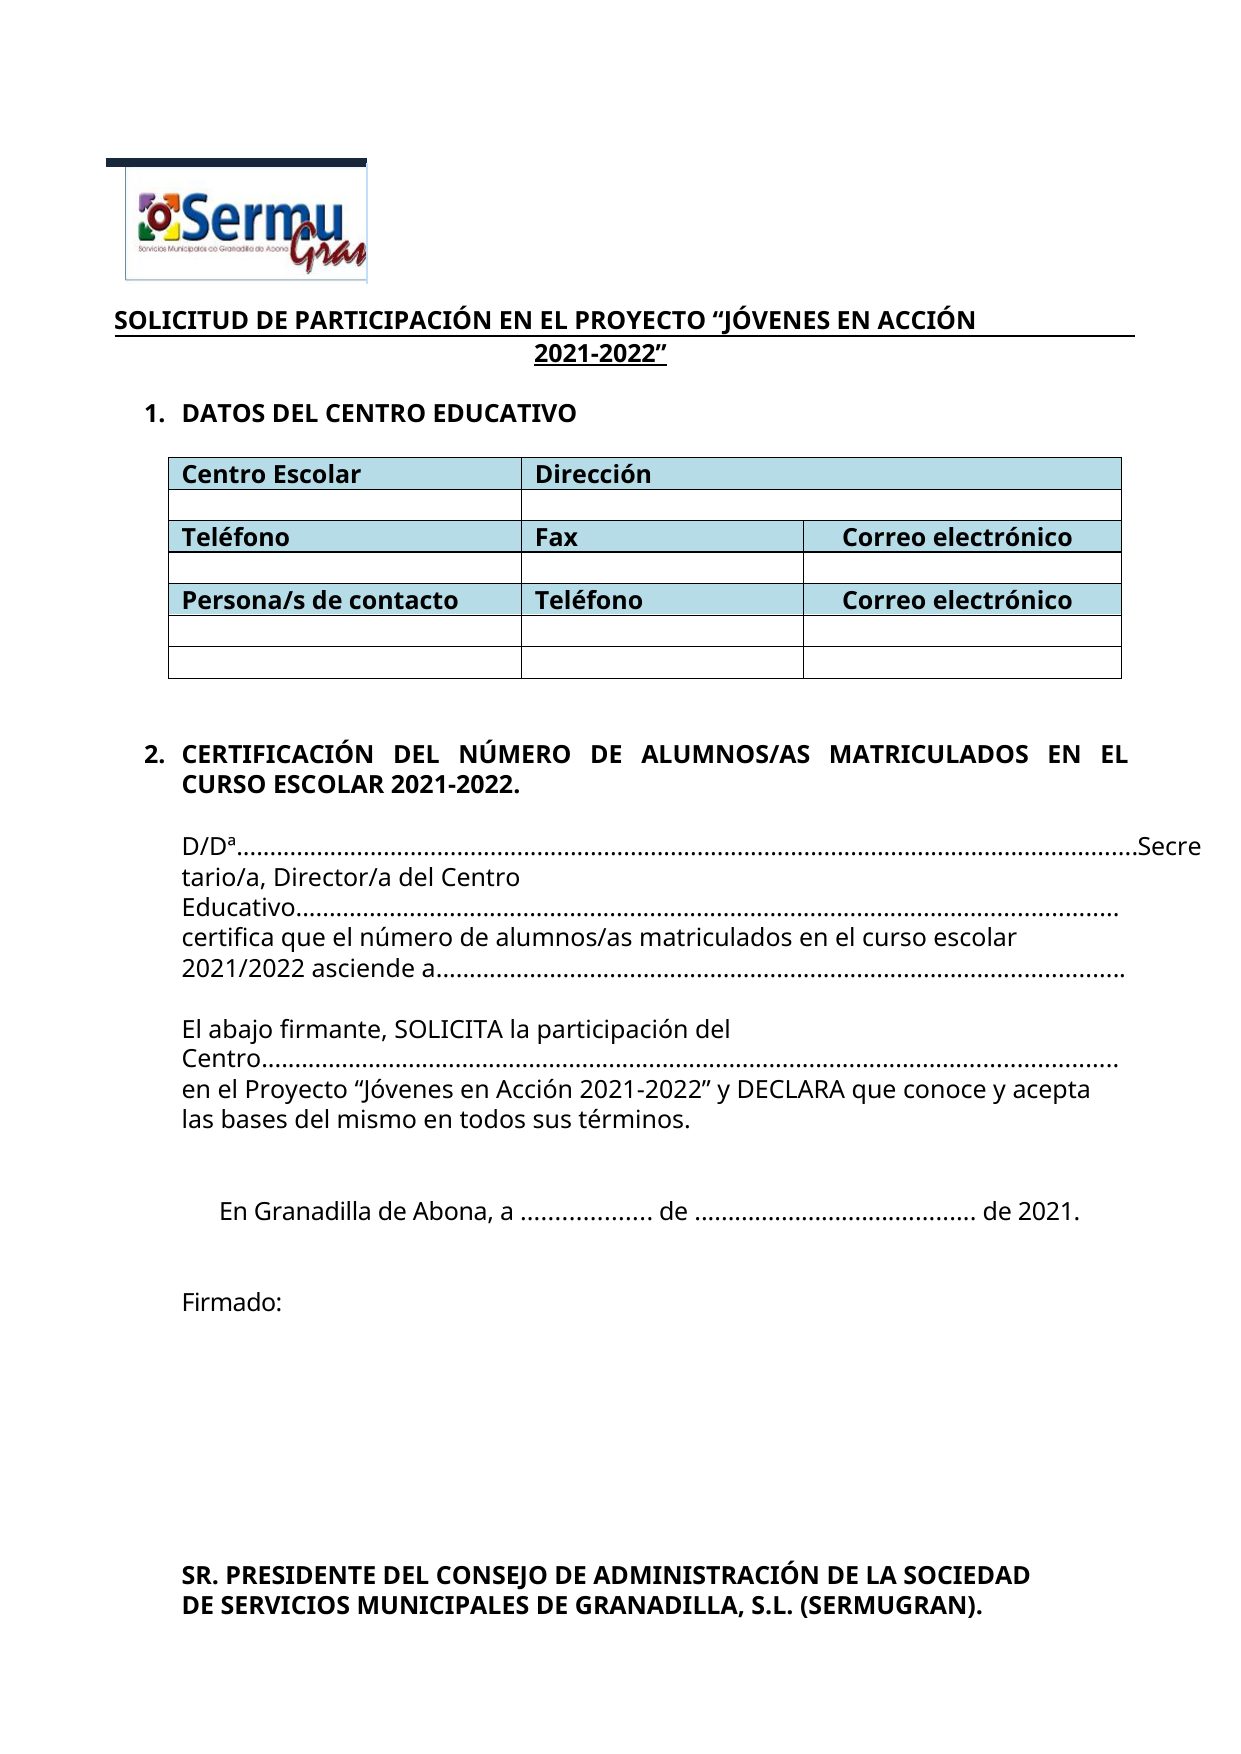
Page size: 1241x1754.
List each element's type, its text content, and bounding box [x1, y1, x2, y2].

table_cell [804, 647, 1121, 678]
table_cell [522, 616, 803, 646]
table_cell Correo electrónico [804, 521, 1121, 551]
text SOLICITUD DE PARTICIPACIÓN EN EL PROYECTO “JÓVENES EN ACCIÓN [114, 163, 1204, 335]
text En Granadilla de Abona, a . de de 2021. [219, 1199, 1204, 1225]
table_cell Teléfono [169, 521, 521, 551]
table_header Dirección [522, 458, 1121, 489]
table_cell [522, 553, 803, 583]
table_cell [804, 553, 1121, 583]
text SR. PRESIDENTE DEL CONSEJO DE ADMINISTRACIÓN DE LA SOCIEDAD DE SERVICIOS MUNICIPALES DE GRANADILLA, S.L. (SERMUGRAN). [181, 1560, 1062, 1621]
table_cell Fax [522, 521, 803, 551]
table_cell [169, 490, 521, 520]
text Centro en el Proyecto “Jóvenes en Acción 2021-2022” y DECLARA que conoce y acepta las bases del mismo en todos sus términos. [181, 1044, 1129, 1135]
table_cell Persona/s de contacto [169, 584, 521, 614]
text tario/a, Director/a del Centro [181, 865, 1204, 892]
text 2021-2022” [534, 341, 1204, 367]
table_cell [169, 616, 521, 646]
text 2021/2022 asciende a . [181, 957, 1204, 982]
table_cell [522, 490, 1121, 520]
table_header Centro Escolar [169, 458, 521, 489]
table_cell [169, 647, 521, 678]
list DATOS DEL CENTRO EDUCATIVO [144, 402, 1204, 428]
table_cell Correo electrónico [804, 584, 1121, 614]
list CERTIFICACIÓN DEL NÚMERO DE ALUMNOS/AS MATRICULADOS EN EL CURSO ESCOLAR 2021-2022. [144, 739, 1129, 800]
table_cell [522, 647, 803, 678]
table_cell Teléfono [522, 584, 803, 614]
text El abajo firmante, SOLICITA la participación del [181, 1017, 1204, 1044]
table_cell [804, 616, 1121, 646]
table_cell [169, 553, 521, 583]
text Educativo certifica que el número de alumnos/as matriculados en el curso escolar [181, 892, 1204, 953]
text D/Dª Secre [181, 835, 1204, 861]
text Firmado: [181, 1290, 1204, 1316]
